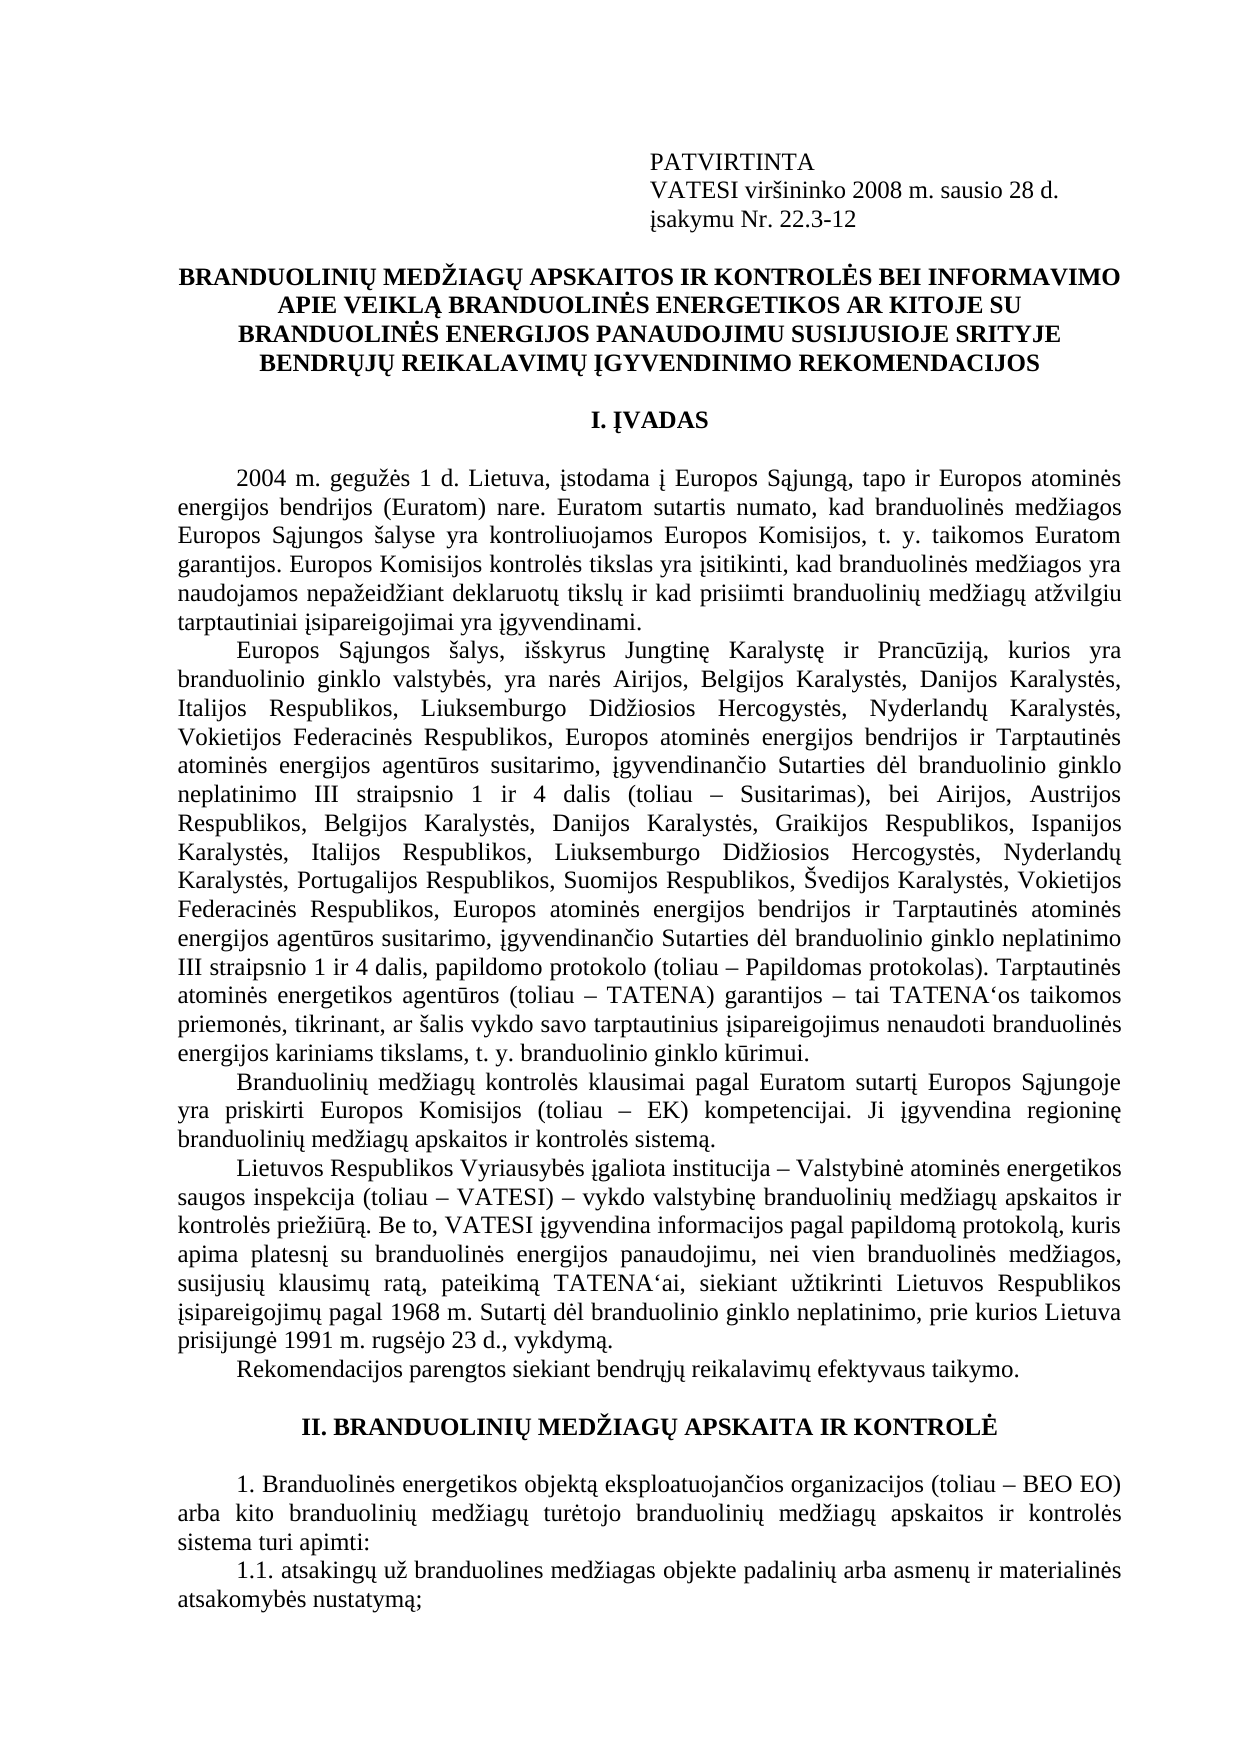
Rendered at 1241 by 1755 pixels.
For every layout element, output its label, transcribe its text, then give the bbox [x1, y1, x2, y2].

text II. BRANDUOLINIŲ MEDŽIAGŲ APSKAITA IR KONTROLĖ [177, 1412, 1122, 1441]
text Branduolinių medžiagų kontrolės klausimai pagal Euratom sutartį Europos Sąjungoje yra priskirti Europos Komisijos (toliau – EK) kompetencijai. Ji įgyvendina regioninę branduolinių medžiagų apskaitos ir kontrolės sistemą. [177, 1067, 1122, 1153]
text Lietuvos Respublikos Vyriausybės įgaliota institucija – Valstybinė atominės energetikos saugos inspekcija (toliau – VATESI) – vykdo valstybinę branduolinių medžiagų apskaitos ir kontrolės priežiūrą. Be to, VATESI įgyvendina informacijos pagal papildomą protokolą, kuris apima platesnį su branduolinės energijos panaudojimu, nei vien branduolinės medžiagos, susijusių klausimų ratą, pateikimą TATENA‘ai, siekiant užtikrinti Lietuvos Respublikos įsipareigojimų pagal 1968 m. Sutartį dėl branduolinio ginklo neplatinimo, prie kurios Lietuva prisijungė 1991 m. rugsėjo 23 d., vykdymą. [177, 1153, 1122, 1354]
text VATESI viršininko 2008 m. sausio 28 d. įsakymu Nr. 22.3-12 [649, 176, 1122, 233]
text BRANDUOLINIŲ MEDŽIAGŲ APSKAITOS IR KONTROLĖS BEI INFORMAVIMO APIE VEIKLĄ BRANDUOLINĖS ENERGETIKOS AR KITOJE SU BRANDUOLINĖS ENERGIJOS PANAUDOJIMU SUSIJUSIOJE SRITYJE BENDRŲJŲ REIKALAVIMŲ ĮGYVENDINIMO REKOMENDACIJOS [177, 262, 1122, 377]
text PATVIRTINTA [649, 147, 1122, 176]
text I. ĮVADAS [177, 406, 1122, 434]
text Europos Sąjungos šalys, išskyrus Jungtinę Karalystę ir Prancūziją, kurios yra branduolinio ginklo valstybės, yra narės Airijos, Belgijos Karalystės, Danijos Karalystės, Italijos Respublikos, Liuksemburgo Didžiosios Hercogystės, Nyderlandų Karalystės, Vokietijos Federacinės Respublikos, Europos atominės energijos bendrijos ir Tarptautinės atominės energijos agentūros susitarimo, įgyvendinančio Sutarties dėl branduolinio ginklo neplatinimo III straipsnio 1 ir 4 dalis (toliau – Susitarimas), bei Airijos, Austrijos Respublikos, Belgijos Karalystės, Danijos Karalystės, Graikijos Respublikos, Ispanijos Karalystės, Italijos Respublikos, Liuksemburgo Didžiosios Hercogystės, Nyderlandų Karalystės, Portugalijos Respublikos, Suomijos Respublikos, Švedijos Karalystės, Vokietijos Federacinės Respublikos, Europos atominės energijos bendrijos ir Tarptautinės atominės energijos agentūros susitarimo, įgyvendinančio Sutarties dėl branduolinio ginklo neplatinimo III straipsnio 1 ir 4 dalis, papildomo protokolo (toliau – Papildomas protokolas). Tarptautinės atominės energetikos agentūros (toliau – TATENA) garantijos – tai TATENA‘os taikomos priemonės, tikrinant, ar šalis vykdo savo tarptautinius įsipareigojimus nenaudoti branduolinės energijos kariniams tikslams, t. y. branduolinio ginklo kūrimui. [177, 636, 1122, 1067]
text 1. Branduolinės energetikos objektą eksploatuojančios organizacijos (toliau – BEO EO) arba kito branduolinių medžiagų turėtojo branduolinių medžiagų apskaitos ir kontrolės sistema turi apimti: [177, 1469, 1122, 1556]
text 1.1. atsakingų už branduolines medžiagas objekte padalinių arba asmenų ir materialinės atsakomybės nustatymą; [177, 1556, 1122, 1613]
text 2004 m. gegužės 1 d. Lietuva, įstodama į Europos Sąjungą, tapo ir Europos atominės energijos bendrijos (Euratom) nare. Euratom sutartis numato, kad branduolinės medžiagos Europos Sąjungos šalyse yra kontroliuojamos Europos Komisijos, t. y. taikomos Euratom garantijos. Europos Komisijos kontrolės tikslas yra įsitikinti, kad branduolinės medžiagos yra naudojamos nepažeidžiant deklaruotų tikslų ir kad prisiimti branduolinių medžiagų atžvilgiu tarptautiniai įsipareigojimai yra įgyvendinami. [177, 463, 1122, 636]
text Rekomendacijos parengtos siekiant bendrųjų reikalavimų efektyvaus taikymo. [177, 1354, 1122, 1383]
